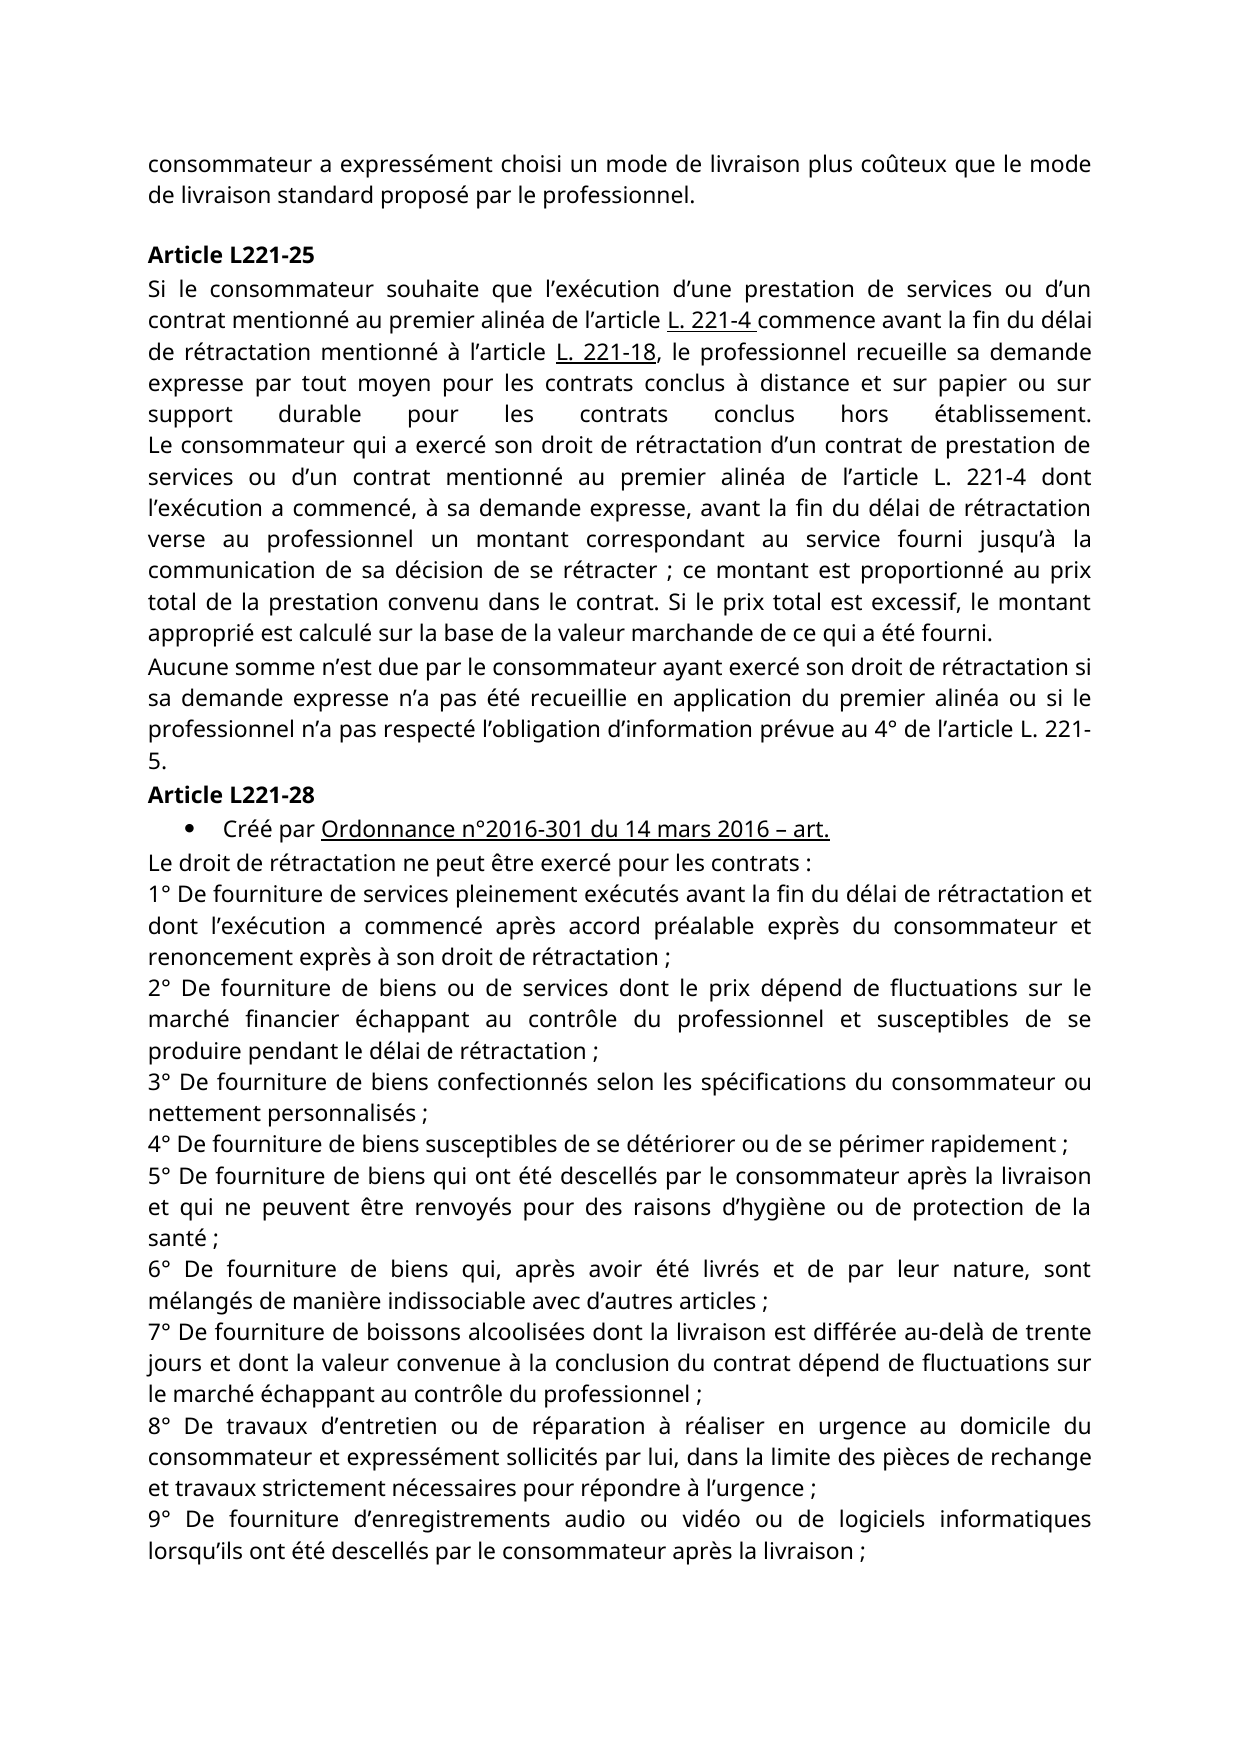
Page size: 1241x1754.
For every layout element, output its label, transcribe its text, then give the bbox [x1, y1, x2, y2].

text 3° De fourniture de biens confectionnés selon les spécifications du consommateur ou nettement personnalisés ; [148, 1066, 1093, 1128]
text 4° De fourniture de biens susceptibles de se détériorer ou de se périmer rapidement ; [148, 1128, 1093, 1160]
text 2° De fourniture de biens ou de services dont le prix dépend de fluctuations sur le marché financier échappant au contrôle du professionnel et susceptibles de se produire pendant le délai de rétractation ; [148, 972, 1093, 1066]
text 6° De fourniture de biens qui, après avoir été livrés et de par leur nature, sont mélangés de manière indissociable avec d’autres articles ; [148, 1253, 1093, 1316]
text Le droit de rétractation ne peut être exercé pour les contrats : [148, 847, 1093, 878]
text Article L221-25 [148, 239, 1093, 270]
text 8° De travaux d’entretien ou de réparation à réaliser en urgence au domicile du consommateur et expressément sollicités par lui, dans la limite des pièces de rechange et travaux strictement nécessaires pour répondre à l’urgence ; [148, 1410, 1093, 1503]
text 9° De fourniture d’enregistrements audio ou vidéo ou de logiciels informatiques lorsqu’ils ont été descellés par le consommateur après la livraison ; [148, 1503, 1093, 1566]
list Créé par Ordonnance n°2016-301 du 14 mars 2016 – art. [185, 813, 1093, 844]
text Aucune somme n’est due par le consommateur ayant exercé son droit de rétractation si sa demande expresse n’a pas été recueillie en application du premier alinéa ou si le professionnel n’a pas respecté l’obligation d’information prévue au 4° de l’article L. 221-5. [148, 651, 1093, 776]
text Article L221-28 [148, 779, 1093, 810]
text 7° De fourniture de boissons alcoolisées dont la livraison est différée au-delà de trente jours et dont la valeur convenue à la conclusion du contrat dépend de fluctuations sur le marché échappant au contrôle du professionnel ; [148, 1316, 1093, 1410]
text 5° De fourniture de biens qui ont été descellés par le consommateur après la livraison et qui ne peuvent être renvoyés pour des raisons d’hygiène ou de protection de la santé ; [148, 1160, 1093, 1253]
text consommateur a expressément choisi un mode de livraison plus coûteux que le mode de livraison standard proposé par le professionnel. [148, 148, 1093, 210]
text Si le consommateur souhaite que l’exécution d’une prestation de services ou d’un contrat mentionné au premier alinéa de l’article L. 221-4 commence avant la fin du délai de rétractation mentionné à l’article L. 221-18, le professionnel recueille sa demande expresse par tout moyen pour les contrats conclus à distance et sur papier ou sur support durable pour les contrats conclus hors établissement. Le consommateur qui a exercé son droit de rétractation d’un contrat de prestation de services ou d’un contrat mentionné au premier alinéa de l’article L. 221-4 dont l’exécution a commencé, à sa demande expresse, avant la fin du délai de rétractation verse au professionnel un montant correspondant au service fourni jusqu’à la communication de sa décision de se rétracter ; ce montant est proportionné au prix total de la prestation convenu dans le contrat. Si le prix total est excessif, le montant approprié est calculé sur la base de la valeur marchande de ce qui a été fourni. [148, 273, 1093, 648]
text 1° De fourniture de services pleinement exécutés avant la fin du délai de rétractation et dont l’exécution a commencé après accord préalable exprès du consommateur et renoncement exprès à son droit de rétractation ; [148, 878, 1093, 972]
